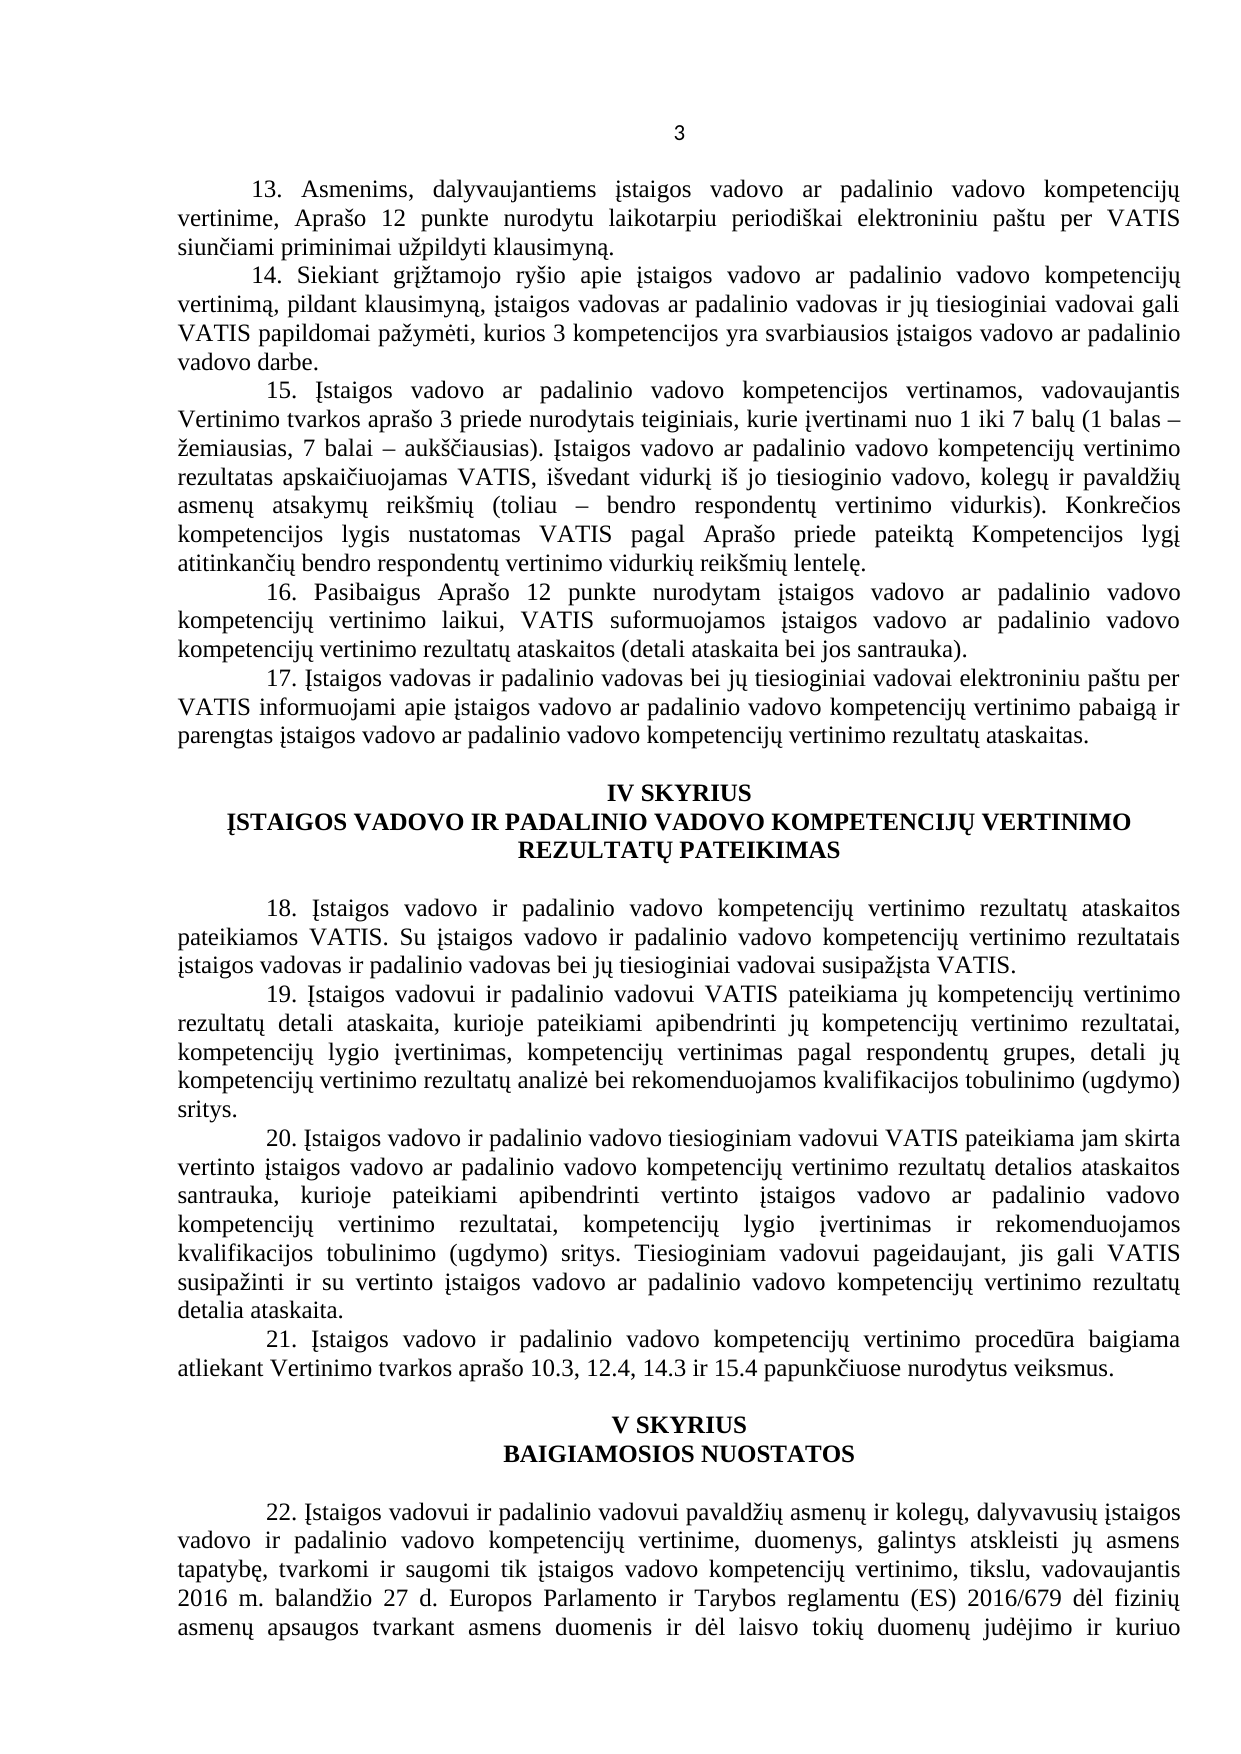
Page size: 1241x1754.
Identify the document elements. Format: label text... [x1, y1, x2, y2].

text ĮSTAIGOS VADOVO IR PADALINIO VADOVO KOMPETENCIJŲ VERTINIMO REZULTATŲ PATEIKIMAS [177, 807, 1181, 864]
text 13. Asmenims, dalyvaujantiems įstaigos vadovo ar padalinio vadovo kompetencijų vertinime, Aprašo 12 punkte nurodytu laikotarpiu periodiškai elektroniniu paštu per VATIS siunčiami priminimai užpildyti klausimyną. [177, 174, 1181, 260]
text 14. Siekiant grįžtamojo ryšio apie įstaigos vadovo ar padalinio vadovo kompetencijų vertinimą, pildant klausimyną, įstaigos vadovas ar padalinio vadovas ir jų tiesioginiai vadovai gali VATIS papildomai pažymėti, kurios 3 kompetencijos yra svarbiausios įstaigos vadovo ar padalinio vadovo darbe. [177, 260, 1181, 375]
text 16. Pasibaigus Aprašo 12 punkte nurodytam įstaigos vadovo ar padalinio vadovo kompetencijų vertinimo laikui, VATIS suformuojamos įstaigos vadovo ar padalinio vadovo kompetencijų vertinimo rezultatų ataskaitos (detali ataskaita bei jos santrauka). [177, 577, 1181, 663]
text 21. Įstaigos vadovo ir padalinio vadovo kompetencijų vertinimo procedūra baigiama atliekant Vertinimo tvarkos aprašo 10.3, 12.4, 14.3 ir 15.4 papunkčiuose nurodytus veiksmus. [177, 1324, 1181, 1382]
text 20. Įstaigos vadovo ir padalinio vadovo tiesioginiam vadovui VATIS pateikiama jam skirta vertinto įstaigos vadovo ar padalinio vadovo kompetencijų vertinimo rezultatų detalios ataskaitos santrauka, kurioje pateikiami apibendrinti vertinto įstaigos vadovo ar padalinio vadovo kompetencijų vertinimo rezultatai, kompetencijų lygio įvertinimas ir rekomenduojamos kvalifikacijos tobulinimo (ugdymo) sritys. Tiesioginiam vadovui pageidaujant, jis gali VATIS susipažinti ir su vertinto įstaigos vadovo ar padalinio vadovo kompetencijų vertinimo rezultatų detalia ataskaita. [177, 1123, 1181, 1324]
text BAIGIAMOSIOS NUOSTATOS [177, 1439, 1181, 1468]
text 18. Įstaigos vadovo ir padalinio vadovo kompetencijų vertinimo rezultatų ataskaitos pateikiamos VATIS. Su įstaigos vadovo ir padalinio vadovo kompetencijų vertinimo rezultatais įstaigos vadovas ir padalinio vadovas bei jų tiesioginiai vadovai susipažįsta VATIS. [177, 893, 1181, 979]
text 19. Įstaigos vadovui ir padalinio vadovui VATIS pateikiama jų kompetencijų vertinimo rezultatų detali ataskaita, kurioje pateikiami apibendrinti jų kompetencijų vertinimo rezultatai, kompetencijų lygio įvertinimas, kompetencijų vertinimas pagal respondentų grupes, detali jų kompetencijų vertinimo rezultatų analizė bei rekomenduojamos kvalifikacijos tobulinimo (ugdymo) sritys. [177, 979, 1181, 1123]
text IV SKYRIUS [177, 778, 1181, 807]
text 22. Įstaigos vadovui ir padalinio vadovui pavaldžių asmenų ir kolegų, dalyvavusių įstaigos vadovo ir padalinio vadovo kompetencijų vertinime, duomenys, galintys atskleisti jų asmens tapatybę, tvarkomi ir saugomi tik įstaigos vadovo kompetencijų vertinimo, tikslu, vadovaujantis 2016 m. balandžio 27 d. Europos Parlamento ir Tarybos reglamentu (ES) 2016/679 dėl fizinių asmenų apsaugos tvarkant asmens duomenis ir dėl laisvo tokių duomenų judėjimo ir kuriuo [177, 1497, 1181, 1640]
text V SKYRIUS [177, 1410, 1181, 1439]
text 17. Įstaigos vadovas ir padalinio vadovas bei jų tiesioginiai vadovai elektroniniu paštu per VATIS informuojami apie įstaigos vadovo ar padalinio vadovo kompetencijų vertinimo pabaigą ir parengtas įstaigos vadovo ar padalinio vadovo kompetencijų vertinimo rezultatų ataskaitas. [177, 663, 1181, 749]
text 15. Įstaigos vadovo ar padalinio vadovo kompetencijos vertinamos, vadovaujantis Vertinimo tvarkos aprašo 3 priede nurodytais teiginiais, kurie įvertinami nuo 1 iki 7 balų (1 balas – žemiausias, 7 balai – aukščiausias). Įstaigos vadovo ar padalinio vadovo kompetencijų vertinimo rezultatas apskaičiuojamas VATIS, išvedant vidurkį iš jo tiesioginio vadovo, kolegų ir pavaldžių asmenų atsakymų reikšmių (toliau – bendro respondentų vertinimo vidurkis). Konkrečios kompetencijos lygis nustatomas VATIS pagal Aprašo priede pateiktą Kompetencijos lygį atitinkančių bendro respondentų vertinimo vidurkių reikšmių lentelę. [177, 375, 1181, 577]
